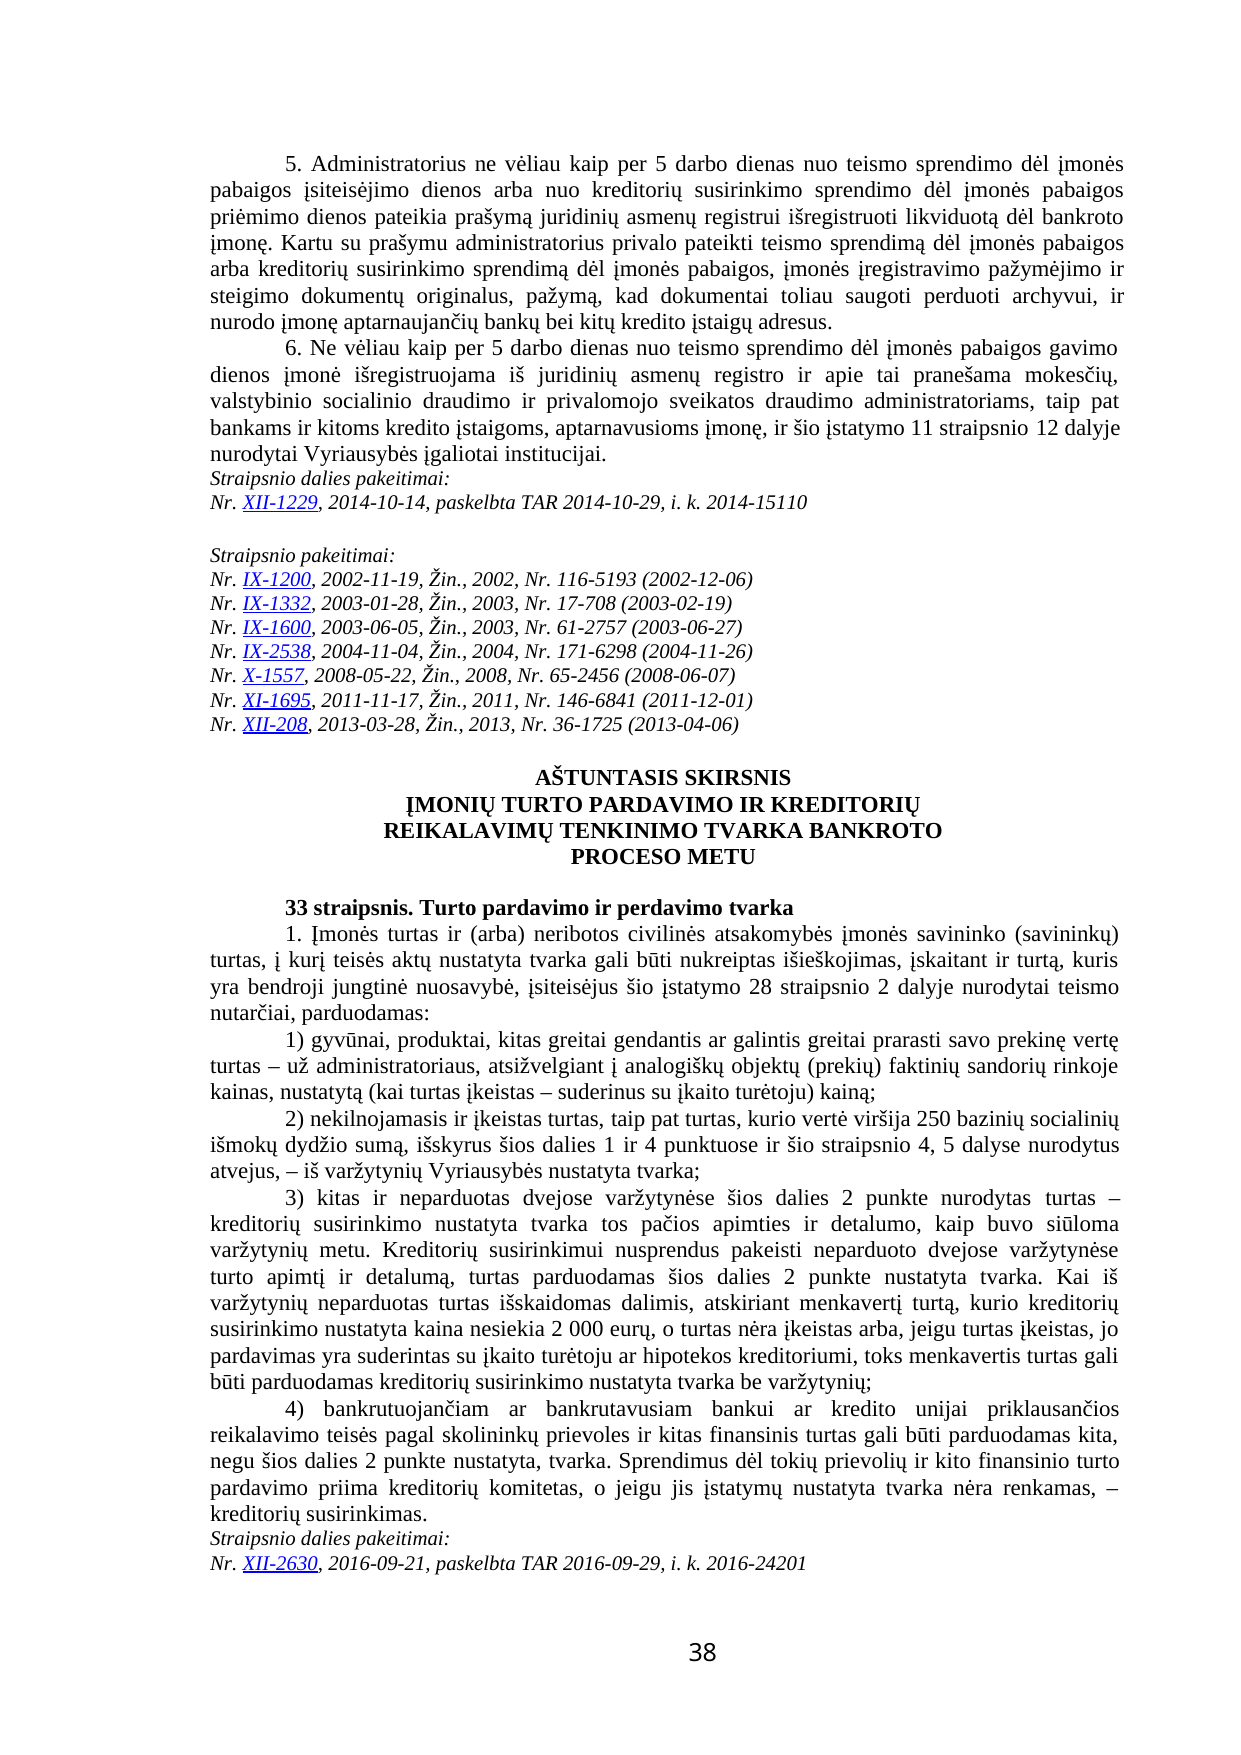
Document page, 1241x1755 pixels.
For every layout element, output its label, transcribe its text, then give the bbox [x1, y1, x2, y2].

text 4) bankrutuojančiam ar bankrutavusiam bankui ar kredito unijai priklausančios reikalavimo teisės pagal skolininkų prievoles ir kitas finansinis turtas gali būti parduodamas kita, negu šios dalies 2 punkte nustatyta, tvarka. Sprendimus dėl tokių prievolių ir kito finansinio turto pardavimo priima kreditorių komitetas, o jeigu jis įstatymų nustatyta tvarka nėra renkamas, – kreditorių susirinkimas. [210, 1394, 1120, 1526]
text Straipsnio pakeitimai: [210, 543, 1126, 567]
text 2) nekilnojamasis ir įkeistas turtas, taip pat turtas, kurio vertė viršija 250 bazinių socialinių išmokų dydžio sumą, išskyrus šios dalies 1 ir 4 punktuose ir šio straipsnio 4, 5 dalyse nurodytus atvejus, – iš varžytynių Vyriausybės nustatyta tvarka; [210, 1105, 1120, 1184]
text REIKALAVIMŲ TENKINIMO TVARKA BANKROTO [201, 817, 1126, 843]
text Straipsnio dalies pakeitimai: [210, 1526, 1120, 1550]
text 1. Įmonės turtas ir (arba) neribotos civilinės atsakomybės įmonės savininko (savininkų) turtas, į kurį teisės aktų nustatyta tvarka gali būti nukreiptas išieškojimas, įskaitant ir turtą, kuris yra bendroji jungtinė nuosavybė, įsiteisėjus šio įstatymo 28 straipsnio 2 dalyje nurodytai teismo nutarčiai, parduodamas: [210, 920, 1120, 1026]
text 6. Ne vėliau kaip per 5 darbo dienas nuo teismo sprendimo dėl įmonės pabaigos gavimo dienos įmonė išregistruojama iš juridinių asmenų registro ir apie tai pranešama mokesčių, valstybinio socialinio draudimo ir privalomojo sveikatos draudimo administratoriams, taip pat bankams ir kitoms kredito įstaigoms, aptarnavusioms įmonę, ir šio įstatymo 11 straipsnio 12 dalyje nurodytai Vyriausybės įgaliotai institucijai. [210, 334, 1120, 466]
text Aštuntasis SKIRSNIS [201, 764, 1126, 791]
text 3) kitas ir neparduotas dvejose varžytynėse šios dalies 2 punkte nurodytas turtas – kreditorių susirinkimo nustatyta tvarka tos pačios apimties ir detalumo, kaip buvo siūloma varžytynių metu. Kreditorių susirinkimui nusprendus pakeisti neparduoto dvejose varžytynėse turto apimtį ir detalumą, turtas parduodamas šios dalies 2 punkte nustatyta tvarka. Kai iš varžytynių neparduotas turtas išskaidomas dalimis, atskiriant menkavertį turtą, kurio kreditorių susirinkimo nustatyta kaina nesiekia 2 000 eurų, o turtas nėra įkeistas arba, jeigu turtas įkeistas, jo pardavimas yra suderintas su įkaito turėtoju ar hipotekos kreditoriumi, toks menkavertis turtas gali būti parduodamas kreditorių susirinkimo nustatyta tvarka be varžytynių; [210, 1184, 1120, 1394]
text Nr. XI-1695, 2011-11-17, Žin., 2011, Nr. 146-6841 (2011-12-01) [210, 687, 1126, 712]
text Nr. XII-208, 2013-03-28, Žin., 2013, Nr. 36-1725 (2013-04-06) [210, 712, 1126, 736]
text Straipsnio dalies pakeitimai: [210, 466, 1120, 490]
text Nr. IX-1200, 2002-11-19, Žin., 2002, Nr. 116-5193 (2002-12-06) [210, 567, 1126, 591]
text 1) gyvūnai, produktai, kitas greitai gendantis ar galintis greitai prarasti savo prekinę vertę turtas – už administratoriaus, atsižvelgiant į analogiškų objektų (prekių) faktinių sandorių rinkoje kainas, nustatytą (kai turtas įkeistas – suderinus su įkaito turėtoju) kainą; [210, 1026, 1120, 1105]
text Nr. IX-1600, 2003-06-05, Žin., 2003, Nr. 61-2757 (2003-06-27) [210, 615, 1126, 639]
text Nr. X-1557, 2008-05-22, Žin., 2008, Nr. 65-2456 (2008-06-07) [210, 663, 1126, 687]
text PROCEso METU [201, 843, 1126, 870]
text Nr. XII-2630, 2016-09-21, paskelbta TAR 2016-09-29, i. k. 2016-24201 [210, 1550, 1120, 1574]
text ĮMONIŲ TURTO PARDAVIMO IR KREDITORIŲ [201, 791, 1126, 817]
text 5. Administratorius ne vėliau kaip per 5 darbo dienas nuo teismo sprendimo dėl įmonės pabaigos įsiteisėjimo dienos arba nuo kreditorių susirinkimo sprendimo dėl įmonės pabaigos priėmimo dienos pateikia prašymą juridinių asmenų registrui išregistruoti likviduotą dėl bankroto įmonę. Kartu su prašymu administratorius privalo pateikti teismo sprendimą dėl įmonės pabaigos arba kreditorių susirinkimo sprendimą dėl įmonės pabaigos, įmonės įregistravimo pažymėjimo ir steigimo dokumentų originalus, pažymą, kad dokumentai toliau saugoti perduoti archyvui, ir nurodo įmonę aptarnaujančių bankų bei kitų kredito įstaigų adresus. [210, 150, 1126, 334]
text 33 straipsnis. Turto pardavimo ir perdavimo tvarka [210, 894, 1126, 920]
text Nr. XII-1229, 2014-10-14, paskelbta TAR 2014-10-29, i. k. 2014-15110 [210, 490, 1120, 514]
text Nr. IX-2538, 2004-11-04, Žin., 2004, Nr. 171-6298 (2004-11-26) [210, 639, 1126, 663]
text Nr. IX-1332, 2003-01-28, Žin., 2003, Nr. 17-708 (2003-02-19) [210, 591, 1126, 615]
